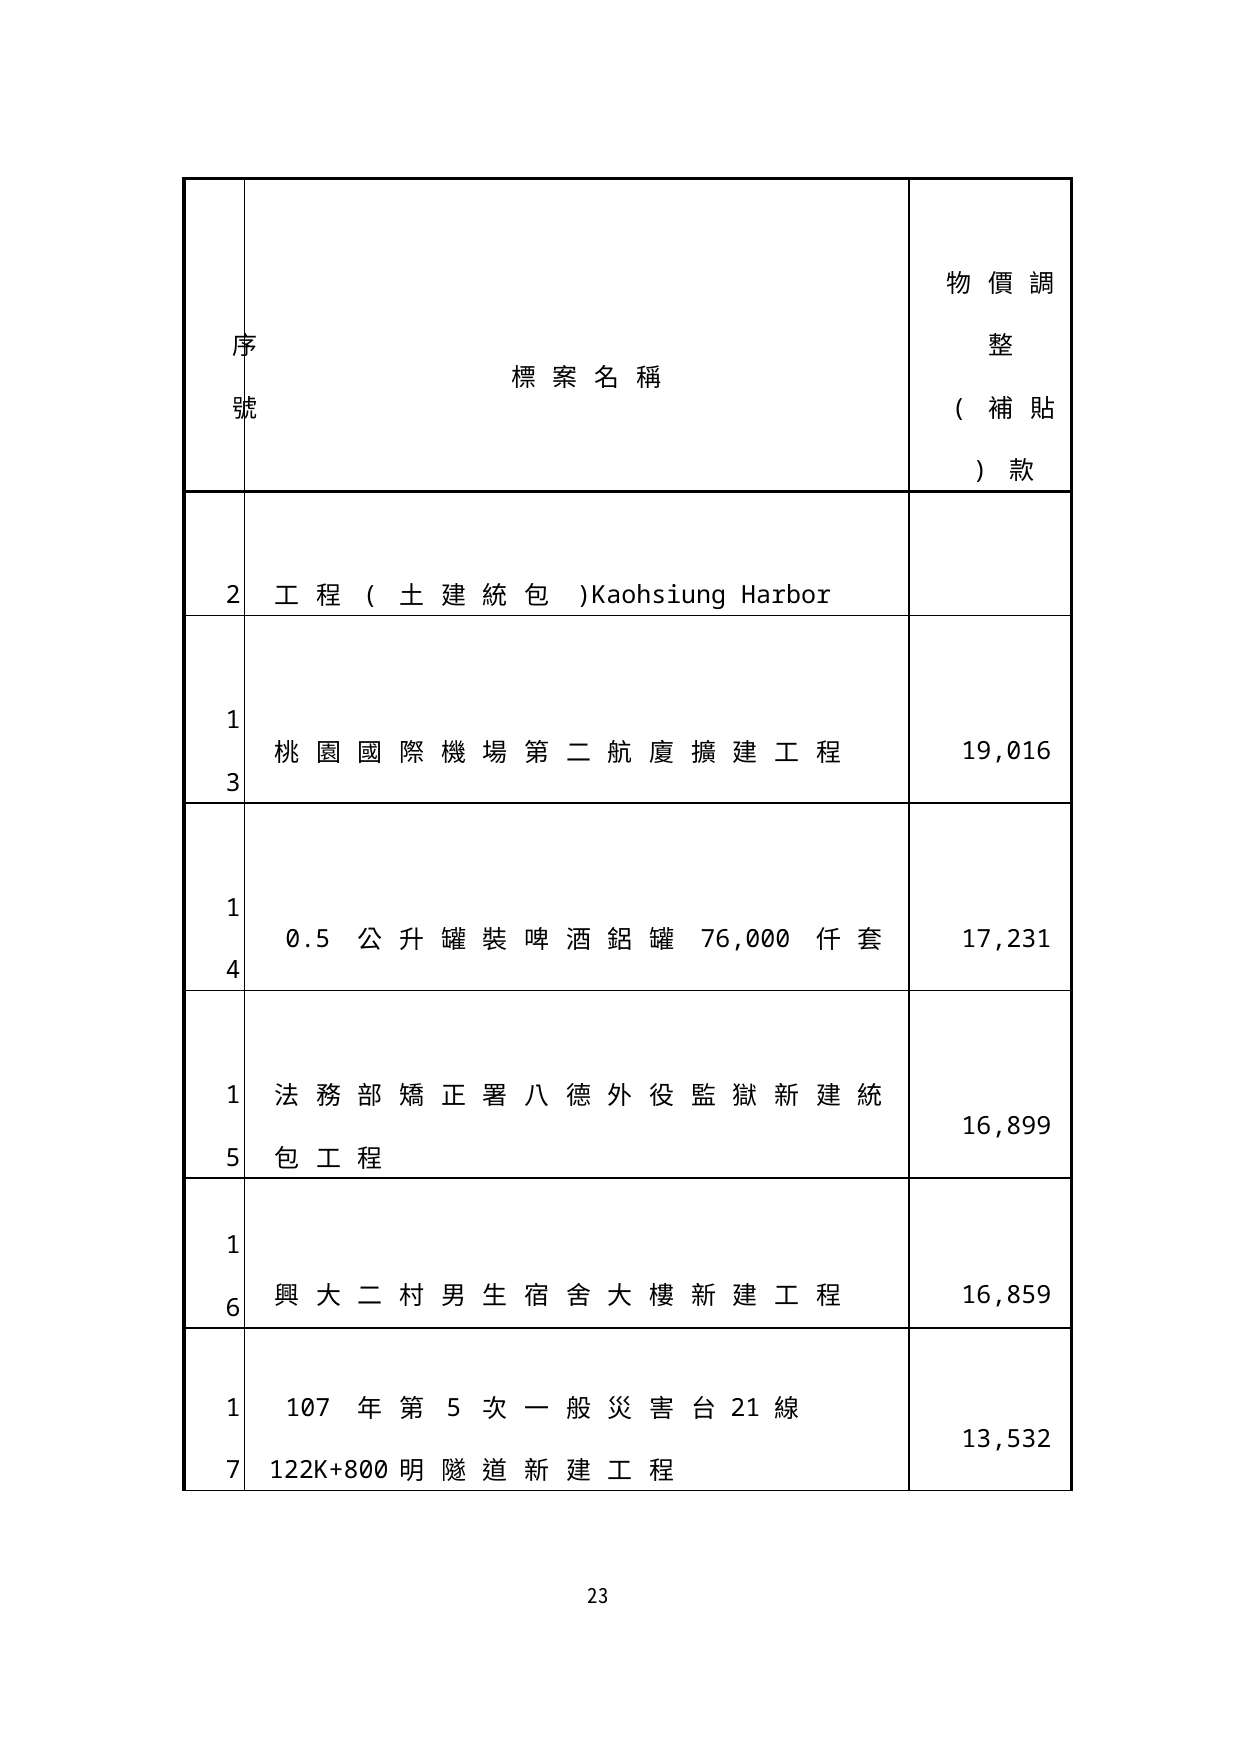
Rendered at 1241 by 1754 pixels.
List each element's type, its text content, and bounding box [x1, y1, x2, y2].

table_header 序號 [186, 180, 244, 490]
table_cell 法務部矯正署八德外役監獄新建統包工程 [245, 991, 908, 1177]
table_cell 桃園國際機場第二航廈擴建工程 [245, 616, 908, 802]
table_cell 107年第5次一般災害台21線122K+800明隧道新建工程 [245, 1329, 908, 1490]
table_cell 15 [186, 991, 244, 1177]
table_cell 13 [186, 616, 244, 802]
table_cell 16 [186, 1179, 244, 1327]
table_cell 17 [186, 1329, 244, 1490]
table_cell 14 [186, 804, 244, 990]
table_cell [910, 493, 1070, 615]
table_cell 0.5公升罐裝啤酒鋁罐76,000仟套 [245, 804, 908, 990]
table_cell 17,231 [910, 804, 1070, 990]
table_cell 工程(土建統包)Kaohsiung Harbor [245, 493, 908, 615]
table_cell 2 [186, 493, 244, 615]
table_cell 興大二村男生宿舍大樓新建工程 [245, 1179, 908, 1327]
table_header 物價調整 (補貼)款 [910, 180, 1070, 490]
table_header 標案名稱 [245, 180, 908, 490]
table_cell 13,532 [910, 1329, 1070, 1490]
table_cell 16,899 [910, 991, 1070, 1177]
table_cell 16,859 [910, 1179, 1070, 1327]
table_cell 19,016 [910, 616, 1070, 802]
